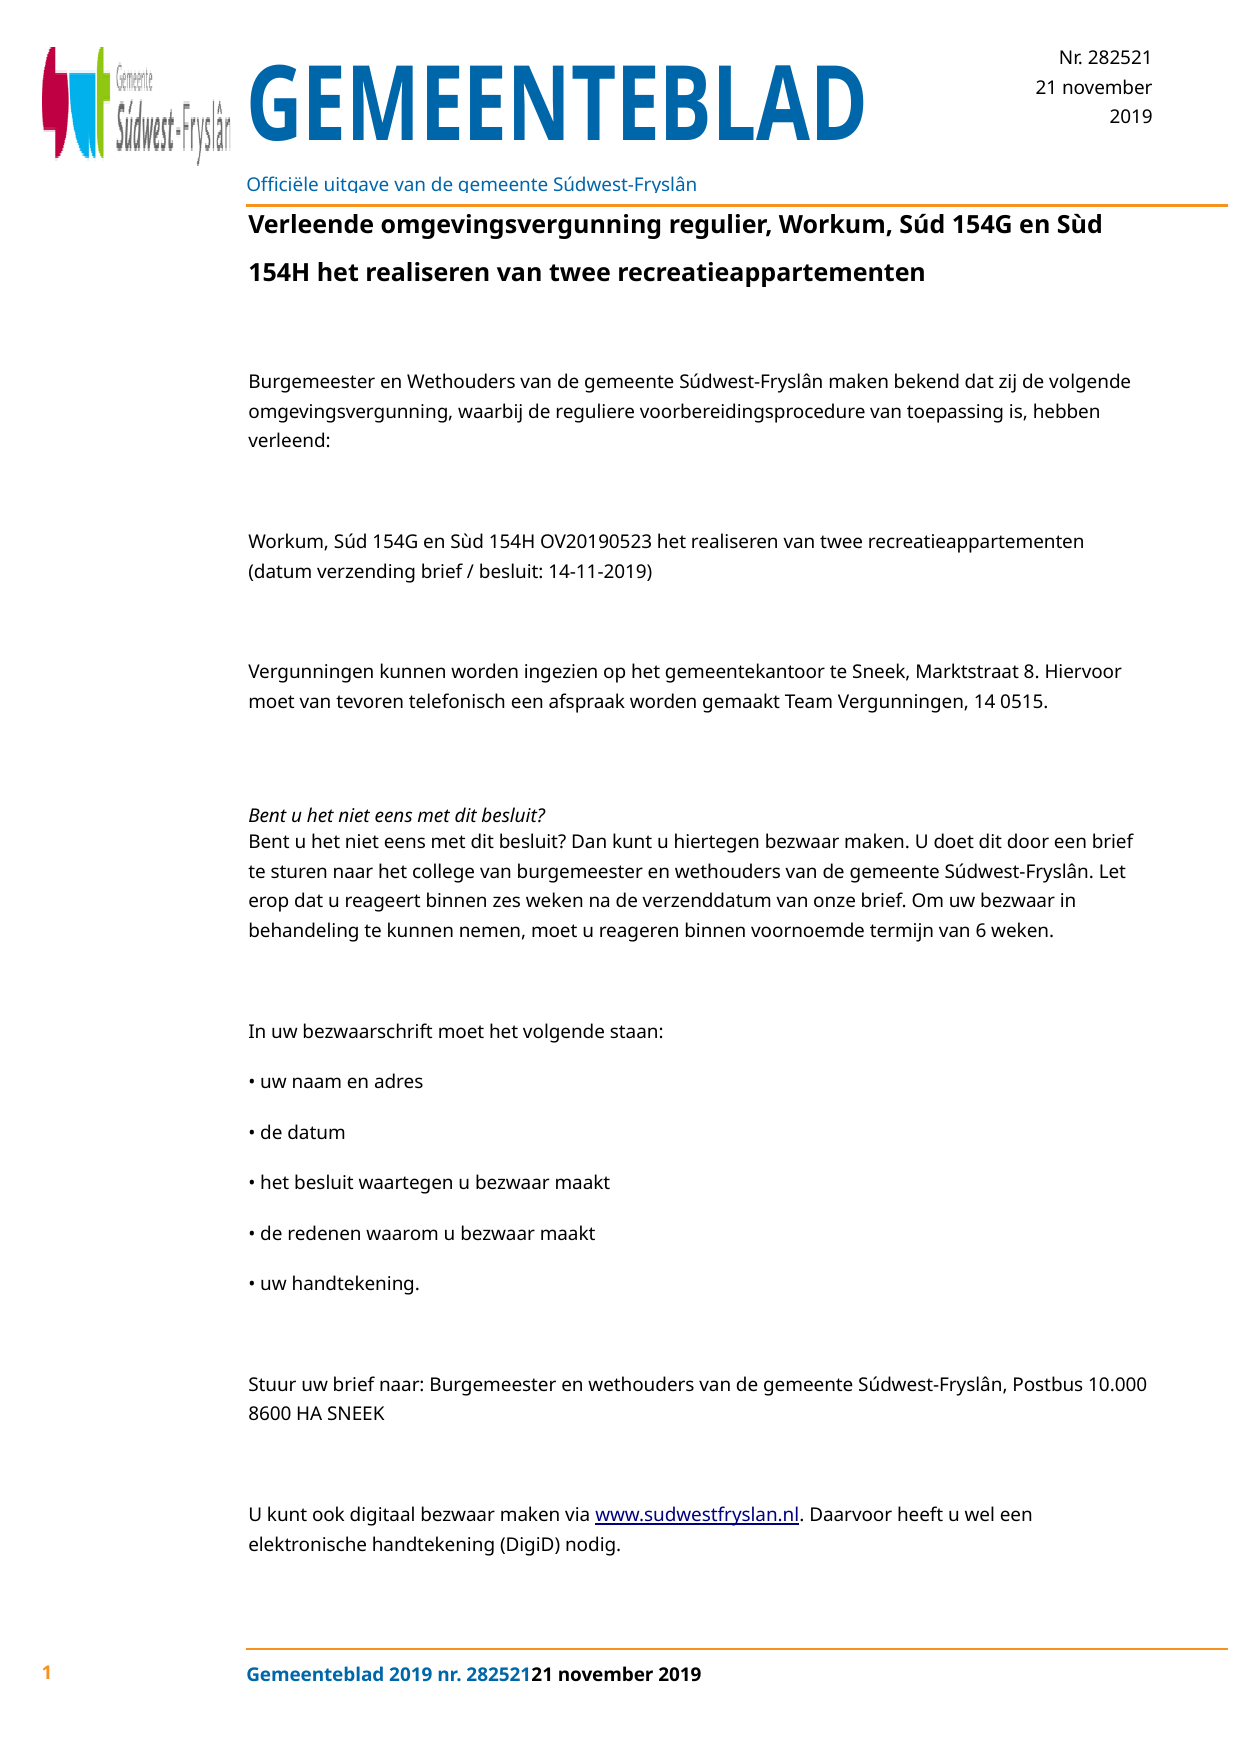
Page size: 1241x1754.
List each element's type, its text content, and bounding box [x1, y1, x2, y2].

text • uw handtekening. [248, 1270, 1152, 1296]
text Workum, Súd 154G en Sùd 154H OV20190523 het realiseren van twee recreatieappartementen (datum verzending brief / besluit: 14-11-2019) [248, 528, 1152, 584]
text • uw naam en adres [248, 1068, 1152, 1094]
text U kunt ook digitaal bezwaar maken via www.sudwestfryslan.nl. Daarvoor heeft u wel een elektronische handtekening (DigiD) nodig. [248, 1501, 1152, 1557]
text Bent u het niet eens met dit besluit? [248, 803, 1152, 828]
text Burgemeester en Wethouders van de gemeente Súdwest-Fryslân maken bekend dat zij de volgende omgevingsvergunning, waarbij de reguliere voorbereidingsprocedure van toepassing is, hebben verleend: [248, 368, 1152, 453]
picture [41, 47, 231, 172]
text • het besluit waartegen u bezwaar maakt [248, 1169, 1152, 1195]
text Bent u het niet eens met dit besluit? Dan kunt u hiertegen bezwaar maken. U doet dit door een brief te sturen naar het college van burgemeester en wethouders van de gemeente Súdwest-Fryslân. Let erop dat u reageert binnen zes weken na de verzenddatum van onze brief. Om uw bezwaar in behandeling te kunnen nemen, moet u reageren binnen voornoemde termijn van 6 weken. [248, 828, 1152, 943]
text In uw bezwaarschrift moet het volgende staan: [248, 1018, 1152, 1044]
text • de redenen waarom u bezwaar maakt [248, 1220, 1152, 1245]
text • de datum [248, 1119, 1152, 1144]
text Verleende omgevingsvergunning regulier, Workum, Súd 154G en Sùd 154H het realiseren van twee recreatieappartementen [248, 207, 1152, 288]
text Stuur uw brief naar: Burgemeester en wethouders van de gemeente Súdwest-Fryslân, Postbus 10.000 8600 HA SNEEK [248, 1371, 1152, 1426]
text Vergunningen kunnen worden ingezien op het gemeentekantoor te Sneek, Marktstraat 8. Hiervoor moet van tevoren telefonisch een afspraak worden gemaakt Team Vergunningen, 14 0515. [248, 659, 1152, 714]
